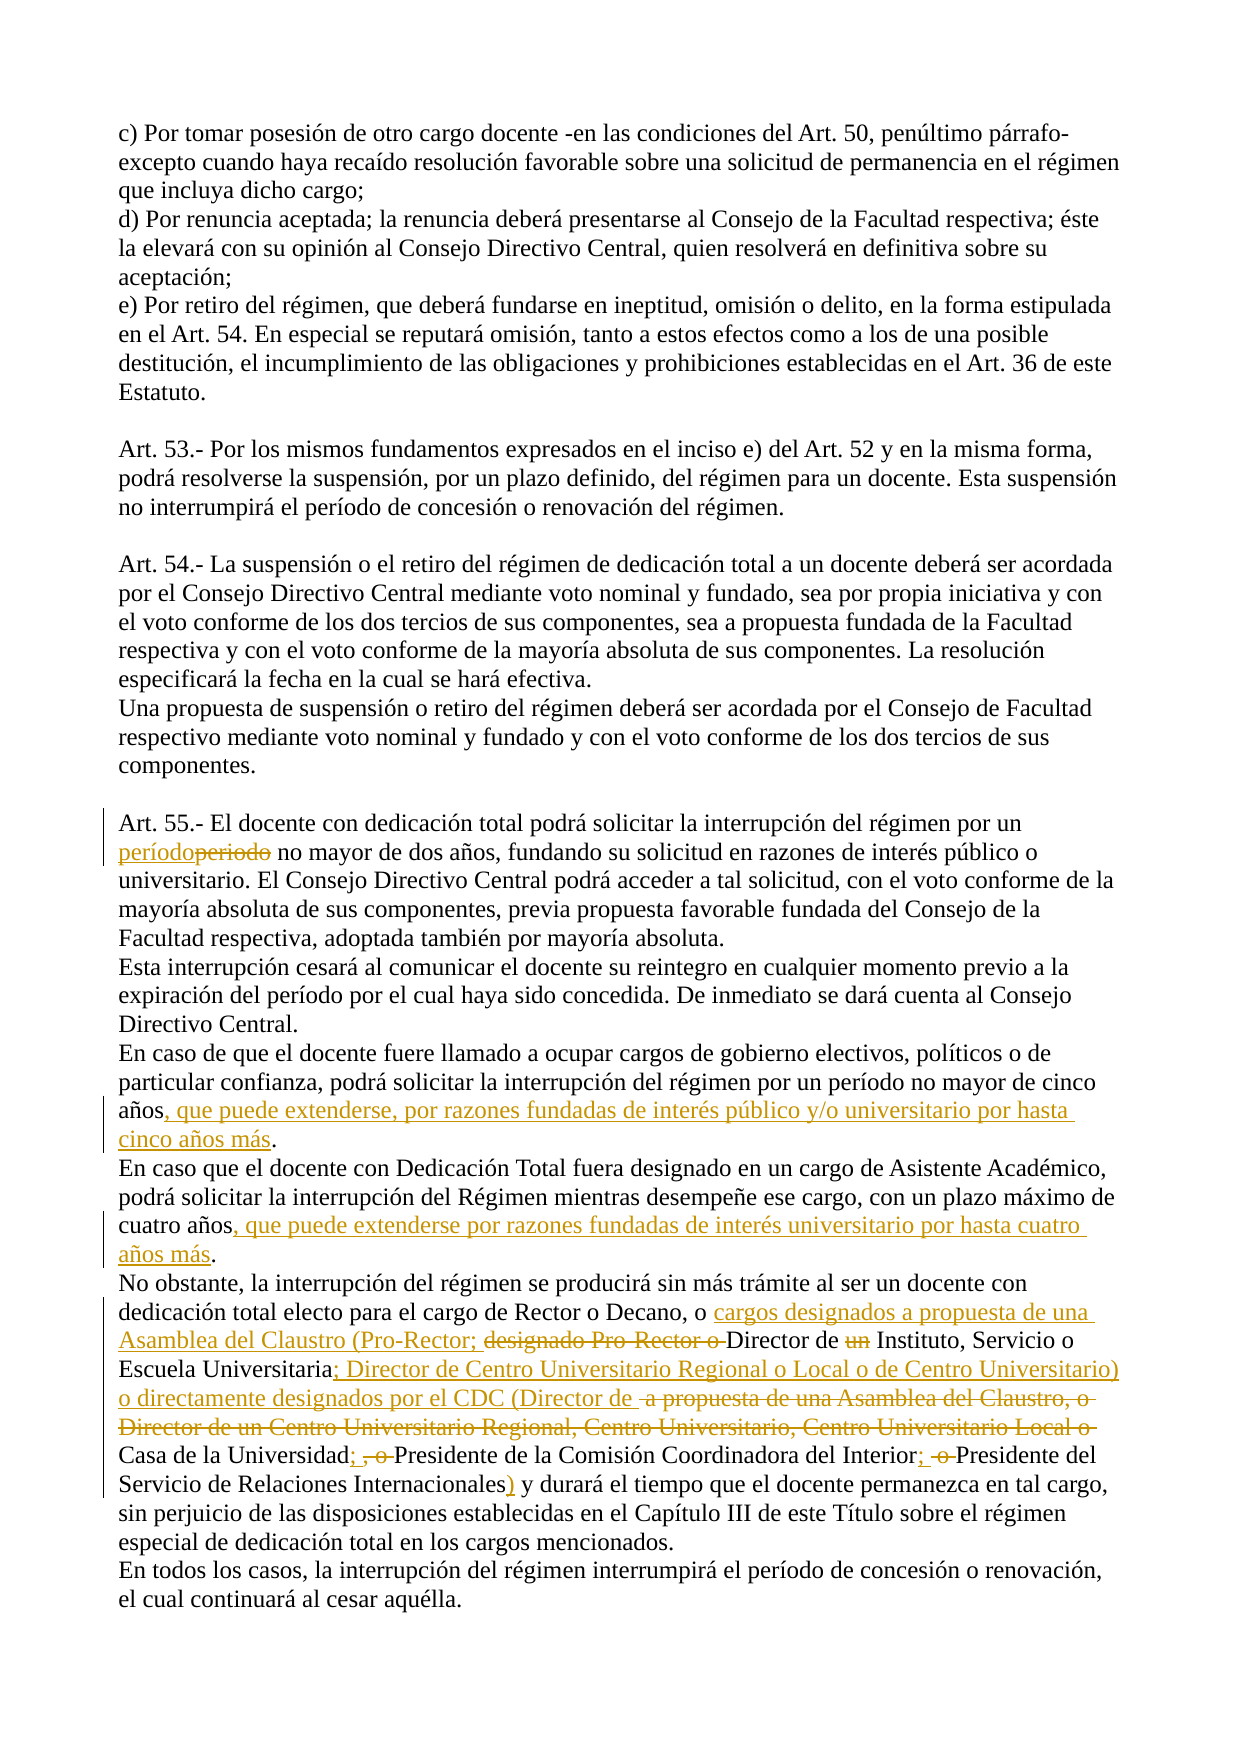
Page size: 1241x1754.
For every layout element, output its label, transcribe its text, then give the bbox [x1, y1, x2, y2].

text d) Por renuncia aceptada; la renuncia deberá presentarse al Consejo de la Facultad respectiva; éste la elevará con su opinión al Consejo Directivo Central, quien resolverá en definitiva sobre su aceptación; [118, 204, 1122, 291]
text Una propuesta de suspensión o retiro del régimen deberá ser acordada por el Consejo de Facultad respectivo mediante voto nominal y fundado y con el voto conforme de los dos tercios de sus componentes. [118, 693, 1122, 779]
text e) Por retiro del régimen, que deberá fundarse en ineptitud, omisión o delito, en la forma estipulada en el Art. 54. En especial se reputará omisión, tanto a estos efectos como a los de una posible destitución, el incumplimiento de las obligaciones y prohibiciones establecidas en el Art. 36 de este Estatuto. [118, 291, 1122, 406]
text No obstante, la interrupción del régimen se producirá sin más trámite al ser un docente con dedicación total electo para el cargo de Rector o Decano, o cargos designados a propuesta de una Asamblea del Claustro (Pro-Rector; Director de Instituto, Servicio o Escuela Universitaria; Director de Centro Universitario Regional o Local o de Centro Universitario) o directamente designados por el CDC (Director de Casa de la Universidad; Presidente de la Comisión Coordinadora del Interior; Presidente del Servicio de Relaciones Internacionales) y durará el tiempo que el docente permanezca en tal cargo, sin perjuicio de las disposiciones establecidas en el Capítulo III de este Título sobre el régimen especial de dedicación total en los cargos mencionados. [118, 1268, 1122, 1556]
text Art. 55.- El docente con dedicación total podrá solicitar la interrupción del régimen por un período no mayor de dos años, fundando su solicitud en razones de interés público o universitario. El Consejo Directivo Central podrá acceder a tal solicitud, con el voto conforme de la mayoría absoluta de sus componentes, previa propuesta favorable fundada del Consejo de la Facultad respectiva, adoptada también por mayoría absoluta. [118, 808, 1122, 952]
text En caso que el docente con Dedicación Total fuera designado en un cargo de Asistente Académico, podrá solicitar la interrupción del Régimen mientras desempeñe ese cargo, con un plazo máximo de cuatro años, que puede extenderse por razones fundadas de interés universitario por hasta cuatro años más. [118, 1153, 1122, 1268]
text Art. 54.- La suspensión o el retiro del régimen de dedicación total a un docente deberá ser acordada por el Consejo Directivo Central mediante voto nominal y fundado, sea por propia iniciativa y con el voto conforme de los dos tercios de sus componentes, sea a propuesta fundada de la Facultad respectiva y con el voto conforme de la mayoría absoluta de sus componentes. La resolución especificará la fecha en la cual se hará efectiva. [118, 549, 1122, 693]
text c) Por tomar posesión de otro cargo docente -en las condiciones del Art. 50, penúltimo párrafo-excepto cuando haya recaído resolución favorable sobre una solicitud de permanencia en el régimen que incluya dicho cargo; [118, 118, 1122, 204]
text En todos los casos, la interrupción del régimen interrumpirá el período de concesión o renovación, el cual continuará al cesar aquélla. [118, 1556, 1122, 1613]
text Esta interrupción cesará al comunicar el docente su reintegro en cualquier momento previo a la expiración del período por el cual haya sido concedida. De inmediato se dará cuenta al Consejo Directivo Central. [118, 952, 1122, 1038]
text Art. 53.- Por los mismos fundamentos expresados en el inciso e) del Art. 52 y en la misma forma, podrá resolverse la suspensión, por un plazo definido, del régimen para un docente. Esta suspensión no interrumpirá el período de concesión o renovación del régimen. [118, 434, 1122, 521]
text En caso de que el docente fuere llamado a ocupar cargos de gobierno electivos, políticos o de particular confianza, podrá solicitar la interrupción del régimen por un período no mayor de cinco años, que puede extenderse, por razones fundadas de interés público y/o universitario por hasta cinco años más. [118, 1038, 1122, 1153]
